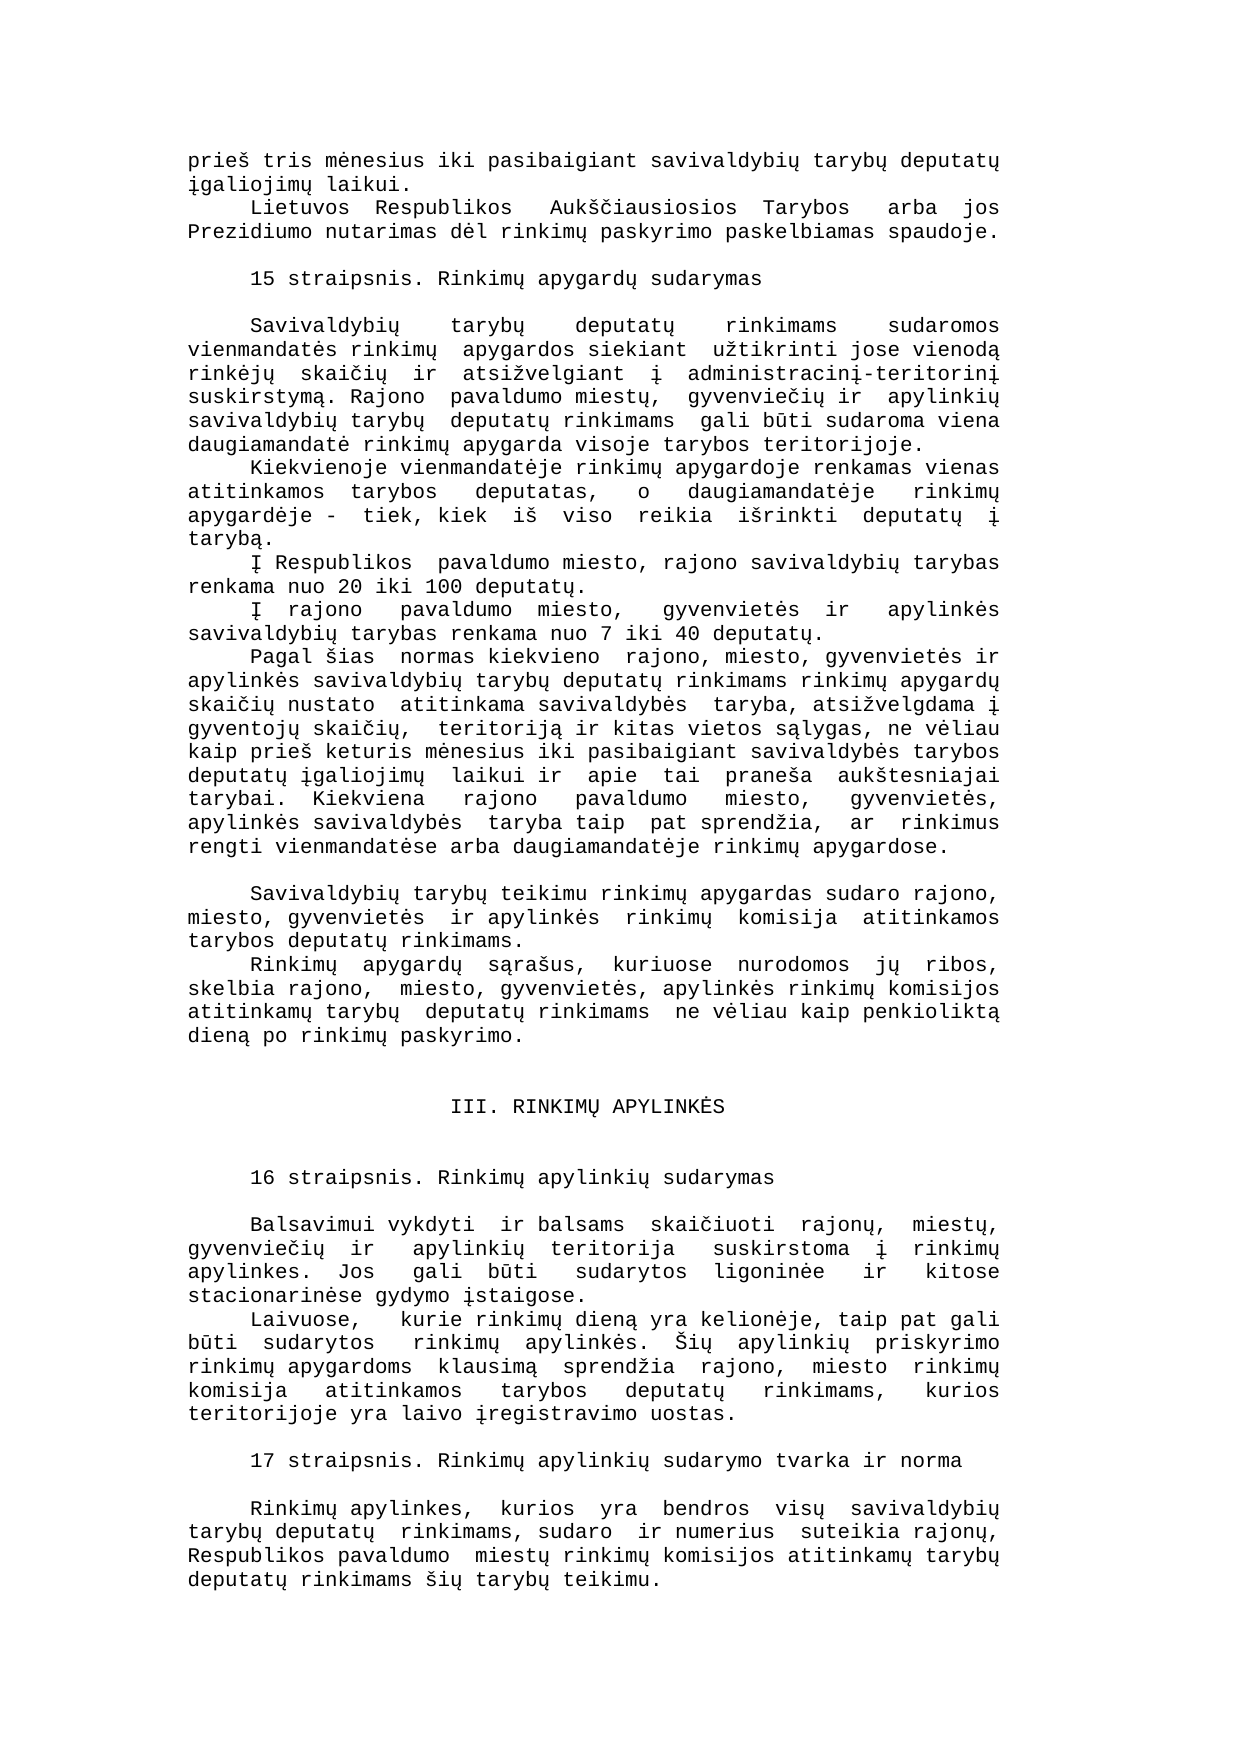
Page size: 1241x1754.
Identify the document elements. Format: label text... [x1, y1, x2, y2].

text dieną po rinkimų paskyrimo. [187, 1025, 1053, 1048]
text savivaldybių tarybų deputatų rinkimams gali būti sudaroma viena [187, 410, 1053, 434]
text skaičių nustato atitinkama savivaldybės taryba, atsižvelgdama į [187, 694, 1053, 717]
text 15 straipsnis. Rinkimų apygardų sudarymas [187, 268, 1053, 292]
text tarybai. Kiekviena rajono pavaldumo miesto, gyvenvietės, [187, 788, 1053, 812]
text rengti vienmandatėse arba daugiamandatėje rinkimų apygardose. [187, 836, 1053, 859]
text 17 straipsnis. Rinkimų apylinkių sudarymo tvarka ir norma [187, 1451, 1053, 1474]
text skelbia rajono, miesto, gyvenvietės, apylinkės rinkimų komisijos [187, 978, 1053, 1001]
text Lietuvos Respublikos Aukščiausiosios Tarybos arba jos [187, 197, 1053, 221]
text Savivaldybių tarybų teikimu rinkimų apygardas sudaro rajono, [187, 883, 1053, 907]
text komisija atitinkamos tarybos deputatų rinkimams, kurios [187, 1379, 1053, 1403]
text prieš tris mėnesius iki pasibaigiant savivaldybių tarybų deputatų [187, 150, 1053, 174]
text Savivaldybių tarybų deputatų rinkimams sudaromos [187, 316, 1053, 339]
text būti sudarytos rinkimų apylinkės. Šių apylinkių priskyrimo [187, 1332, 1053, 1356]
text miesto, gyvenvietės ir apylinkės rinkimų komisija atitinkamos [187, 907, 1053, 930]
text apylinkės savivaldybės taryba taip pat sprendžia, ar rinkimus [187, 812, 1053, 836]
text Laivuose, kurie rinkimų dieną yra kelionėje, taip pat gali [187, 1309, 1053, 1332]
text apygardėje - tiek, kiek iš viso reikia išrinkti deputatų į [187, 505, 1053, 528]
text įgaliojimų laikui. [187, 174, 1053, 197]
text Rinkimų apylinkes, kurios yra bendros visų savivaldybių [187, 1498, 1053, 1521]
text gyventojų skaičių, teritoriją ir kitas vietos sąlygas, ne vėliau [187, 717, 1053, 741]
text Rinkimų apygardų sąrašus, kuriuose nurodomos jų ribos, [187, 954, 1053, 978]
text atitinkamos tarybos deputatas, o daugiamandatėje rinkimų [187, 481, 1053, 505]
text renkama nuo 20 iki 100 deputatų. [187, 576, 1053, 599]
text tarybos deputatų rinkimams. [187, 930, 1053, 954]
text III. RINKIMŲ APYLINKĖS [187, 1096, 1053, 1119]
text Į Respublikos pavaldumo miesto, rajono savivaldybių tarybas [187, 552, 1053, 576]
text rinkėjų skaičių ir atsižvelgiant į administracinį-teritorinį [187, 363, 1053, 386]
text Respublikos pavaldumo miestų rinkimų komisijos atitinkamų tarybų [187, 1545, 1053, 1569]
text daugiamandatė rinkimų apygarda visoje tarybos teritorijoje. [187, 434, 1053, 457]
text 16 straipsnis. Rinkimų apylinkių sudarymas [187, 1167, 1053, 1190]
text suskirstymą. Rajono pavaldumo miestų, gyvenviečių ir apylinkių [187, 386, 1053, 410]
text Prezidiumo nutarimas dėl rinkimų paskyrimo paskelbiamas spaudoje. [187, 221, 1053, 244]
text Į rajono pavaldumo miesto, gyvenvietės ir apylinkės [187, 599, 1053, 623]
text tarybą. [187, 528, 1053, 552]
text Pagal šias normas kiekvieno rajono, miesto, gyvenvietės ir [187, 647, 1053, 670]
text apylinkes. Jos gali būti sudarytos ligoninėe ir kitose [187, 1261, 1053, 1285]
text deputatų rinkimams šių tarybų teikimu. [187, 1569, 1053, 1592]
text rinkimų apygardoms klausimą sprendžia rajono, miesto rinkimų [187, 1356, 1053, 1379]
text vienmandatės rinkimų apygardos siekiant užtikrinti jose vienodą [187, 339, 1053, 363]
text atitinkamų tarybų deputatų rinkimams ne vėliau kaip penkioliktą [187, 1001, 1053, 1025]
text tarybų deputatų rinkimams, sudaro ir numerius suteikia rajonų, [187, 1521, 1053, 1545]
text Kiekvienoje vienmandatėje rinkimų apygardoje renkamas vienas [187, 457, 1053, 481]
text Balsavimui vykdyti ir balsams skaičiuoti rajonų, miestų, [187, 1214, 1053, 1238]
text stacionarinėse gydymo įstaigose. [187, 1285, 1053, 1309]
text deputatų įgaliojimų laikui ir apie tai praneša aukštesniajai [187, 765, 1053, 788]
text savivaldybių tarybas renkama nuo 7 iki 40 deputatų. [187, 623, 1053, 647]
text gyvenviečių ir apylinkių teritorija suskirstoma į rinkimų [187, 1238, 1053, 1261]
text apylinkės savivaldybių tarybų deputatų rinkimams rinkimų apygardų [187, 670, 1053, 694]
text kaip prieš keturis mėnesius iki pasibaigiant savivaldybės tarybos [187, 741, 1053, 765]
text teritorijoje yra laivo įregistravimo uostas. [187, 1403, 1053, 1427]
